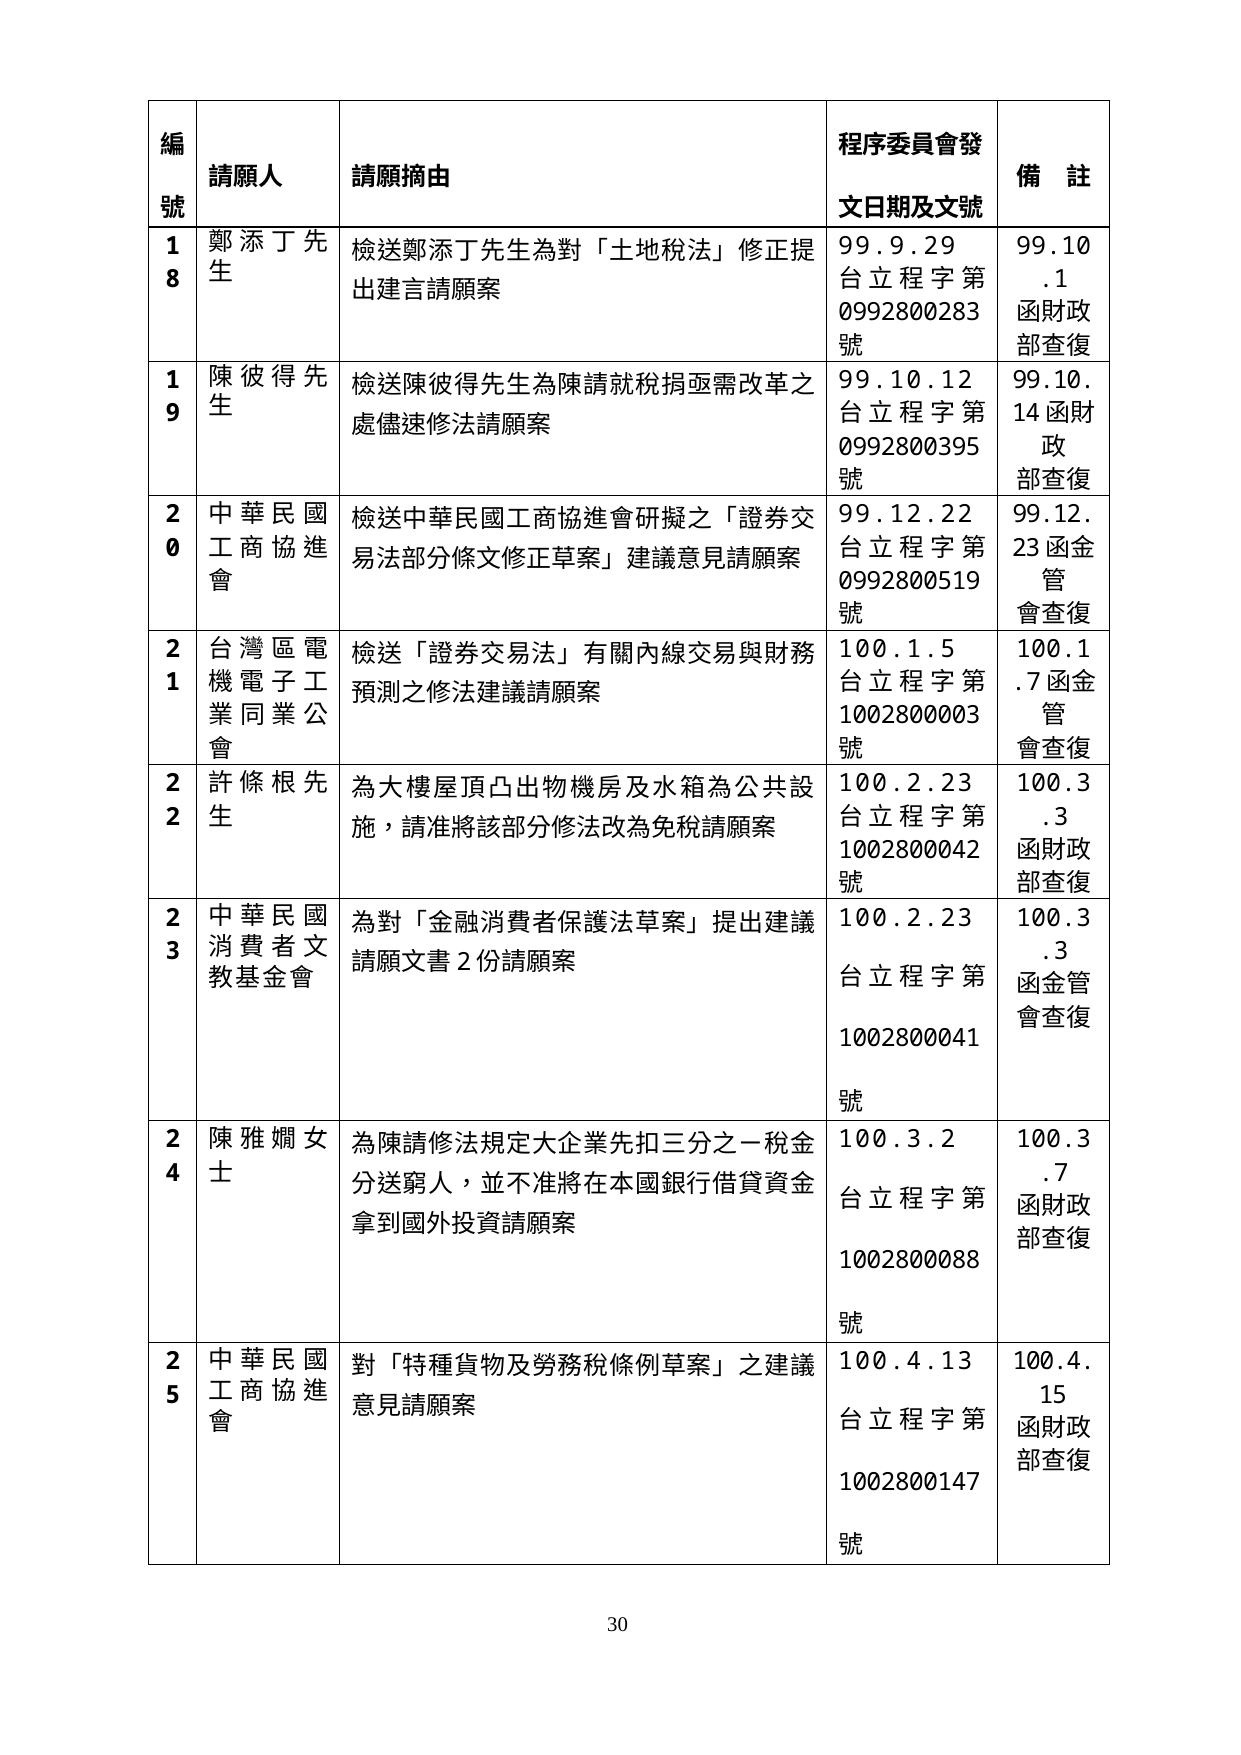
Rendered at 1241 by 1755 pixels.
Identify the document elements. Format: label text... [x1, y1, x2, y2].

table_cell 陳彼得先生 [197, 362, 339, 495]
table_cell 許條根先生 [197, 765, 339, 898]
table_cell 對「特種貨物及勞務稅條例草案」之建議意見請願案 [340, 1343, 826, 1564]
table_cell 為大樓屋頂凸出物機房及水箱為公共設施，請准將該部分修法改為免稅請願案 [340, 765, 826, 898]
table_cell 99.9.29 台立程字第 0992800283號 [827, 228, 997, 361]
table_cell 18 [149, 228, 196, 361]
table_cell 20 [149, 496, 196, 629]
table_cell 鄭添丁先生 [197, 228, 339, 361]
table_cell 陳雅嫺女士 [197, 1121, 339, 1342]
table_cell 檢送中華民國工商協進會研擬之「證券交易法部分條文修正草案」建議意見請願案 [340, 496, 826, 629]
table_cell 100.4.15 函財政 部查復 [998, 1343, 1109, 1564]
table_cell 100.2.23 台立程字第1002800041號 [827, 899, 997, 1120]
table_cell 21 [149, 631, 196, 764]
table_cell 22 [149, 765, 196, 898]
table_header 請願摘由 [340, 101, 826, 226]
table_cell 台灣區電機電子工業同業公會 [197, 631, 339, 764]
table_cell 23 [149, 899, 196, 1120]
table_cell 99.12.22 台立程字第0992800519號 [827, 496, 997, 629]
table_cell 24 [149, 1121, 196, 1342]
table_cell 檢送鄭添丁先生為對「土地稅法」修正提出建言請願案 [340, 228, 826, 361]
table_cell 中華民國工商協進會 [197, 496, 339, 629]
table_cell 100.3.2 台立程字第1002800088號 [827, 1121, 997, 1342]
table_cell 檢送陳彼得先生為陳請就稅捐亟需改革之處儘速修法請願案 [340, 362, 826, 495]
table_cell 為對「金融消費者保護法草案」提出建議請願文書2份請願案 [340, 899, 826, 1120]
table_cell 100.3.7 函財政 部查復 [998, 1121, 1109, 1342]
table_cell 99.12.23函金管 會查復 [998, 496, 1109, 629]
table_cell 100.1.7函金管 會查復 [998, 631, 1109, 764]
table_cell 中華民國消費者文教基金會 [197, 899, 339, 1120]
table_cell 99.10.1 函財政部查復 [998, 228, 1109, 361]
table_cell 99.10.14函財政 部查復 [998, 362, 1109, 495]
table_cell 為陳請修法規定大企業先扣三分之ㄧ稅金分送窮人，並不准將在本國銀行借貸資金拿到國外投資請願案 [340, 1121, 826, 1342]
table_header 編號 [149, 101, 196, 226]
table_cell 19 [149, 362, 196, 495]
table_header 請願人 [197, 101, 339, 226]
table_cell 100.4.13 台立程字第1002800147號 [827, 1343, 997, 1564]
table_cell 99.10.12 台立程字第0992800395號 [827, 362, 997, 495]
table_cell 100.3.3 函金管 會查復 [998, 899, 1109, 1120]
table_cell 100.1.5 台立程字第1002800003號 [827, 631, 997, 764]
table_cell 中華民國工商協進會 [197, 1343, 339, 1564]
table_cell 25 [149, 1343, 196, 1564]
table_cell 100.3.3 函財政 部查復 [998, 765, 1109, 898]
table_cell 檢送「證券交易法」有關內線交易與財務預測之修法建議請願案 [340, 631, 826, 764]
table_header 程序委員會發文日期及文號 [827, 101, 997, 226]
table_cell 100.2.23 台立程字第1002800042號 [827, 765, 997, 898]
table_header 備 註 [998, 101, 1109, 226]
